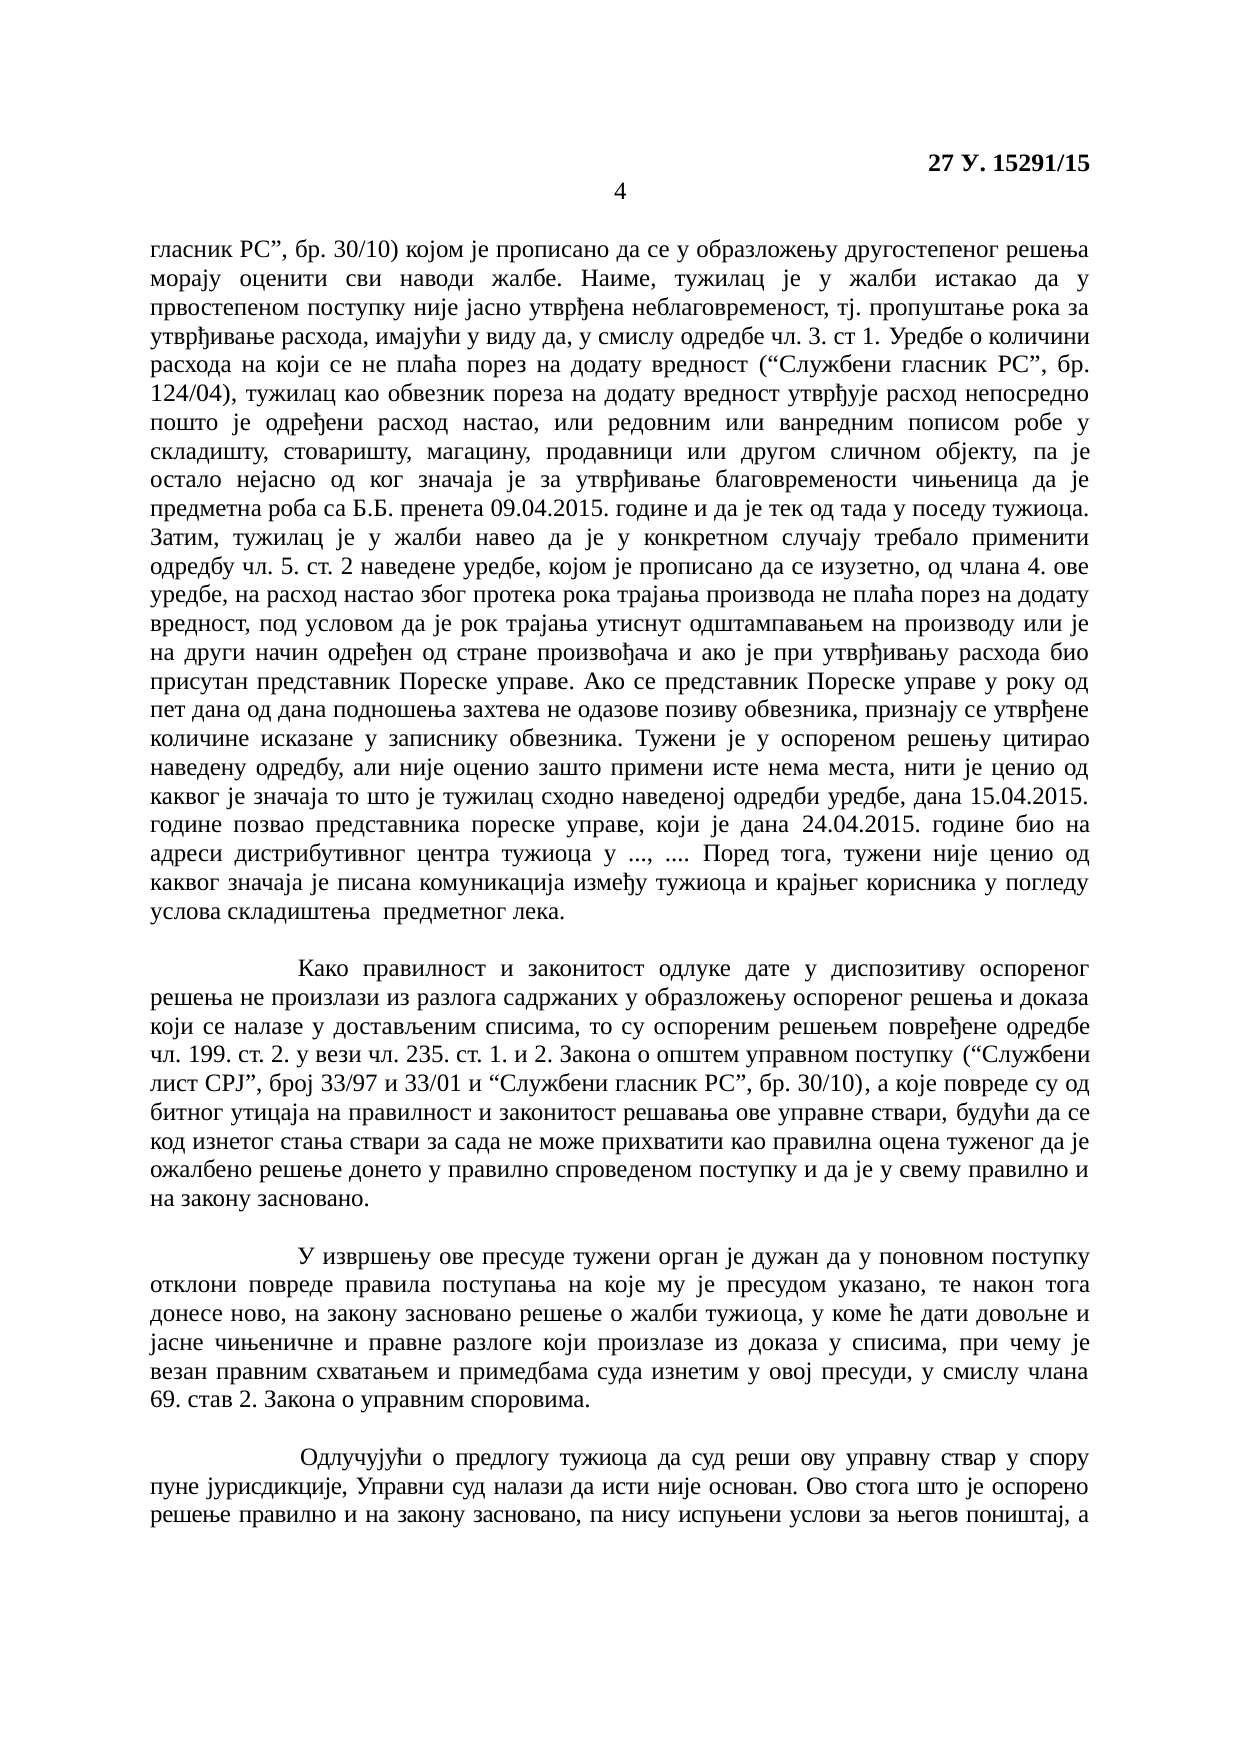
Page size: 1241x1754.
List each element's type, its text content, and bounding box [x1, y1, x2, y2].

text У извршењу ове пресуде тужени орган је дужан да у поновном поступку отклони повреде правила поступања на које му је пресудом указано, те након тога донесе ново, на закону засновано решење о жалби тужиоца, у коме ће дати довољне и јасне чињеничне и правне разлоге који произлазе из доказа у списима, при чему је везан правним схватањем и примедбама суда изнетим у овој пресуди, у смислу члана 69. став 2. Закона о управним споровима. [150, 1241, 1090, 1413]
text гласник РС”, бр. 30/10) којом је прописано да се у образложењу другостепеног решења морају оценити сви наводи жалбе. Наиме, тужилац је у жалби истакао да у првостепеном поступку није јасно утврђена неблаговременост, тј. пропуштање рока за утврђивање расхода, имајући у виду да, у смислу одредбе чл. 3. ст 1. Уредбе о количини расхода на који се не плаћа порез на додату вредност (“Службени гласник РС”, бр. 124/04), тужилац као обвезник пореза на додату вредност утврђује расход непосредно пошто је одређени расход настао, или редовним или ванредним пописом робе у складишту, стоваришту, магацину, продавници или другом сличном објекту, па је остало нејасно од ког значаја је за утврђивање благовремености чињеница да је предметна роба са Б.Б. пренета 09.04.2015. године и да је тек од тада у поседу тужиоца. Затим, тужилац је у жалби навео да је у конкретном случају требало применити одредбу чл. 5. ст. 2 наведене уредбе, којом је прописано да се изузетно, од члана 4. ове уредбе, на расход настао због протека рока трајања производа не плаћа порез на додату вредност, под условом да је рок трајања утиснут одштампавањем на производу или је на други начин одређен од стране произвођача и ако је при утврђивању расхода био присутан представник Пореске управе. Ако се представник Пореске управе у року од пет дана од дана подношења захтева не одазове позиву обвезника, признају се утврђене количине исказане у записнику обвезника. Тужени је у оспореном решењу цитирао наведену одредбу, али није оценио зашто примени исте нема места, нити је ценио од каквог је значаја то што је тужилац сходно наведеној одредби уредбе, дана 15.04.2015. године позвао представника пореске управе, који је дана 24.04.2015. године био на адреси дистрибутивног центра тужиоца у ..., .... Поред тога, тужени није ценио од каквог значаја је писана комуникација између тужиоца и крајњег корисника у погледу услова складиштења предметног лека. [150, 234, 1090, 924]
text Одлучујући о предлогу тужиоца да суд реши ову управну ствар у спору пуне јурисдикције, Управни суд налази да исти није основан. Ово стога што је оспорено решење правилно и на закону засновано, па нису испуњени услови за његов поништај, а [150, 1442, 1090, 1528]
text Како правилност и законитост одлуке дате у диспозитиву оспореног решења не произлази из разлога садржаних у образложењу оспореног решења и доказа који се налазе у достављеним списима, то су оспореним решењем повређене одредбе чл. 199. ст. 2. у вези чл. 235. ст. 1. и 2. Закона о општем управном поступку (“Службени лист СРЈ”, број 33/97 и 33/01 и “Службени гласник РС”, бр. 30/10), а које повреде су од битног утицаја на правилност и законитост решавања ове управне ствари, будући да се код изнетог стања ствари за сада не може прихватити као правилна оцена туженог да је ожалбено решење донето у правилно спроведеном поступку и да је у свему правилно и на закону засновано. [150, 953, 1090, 1212]
